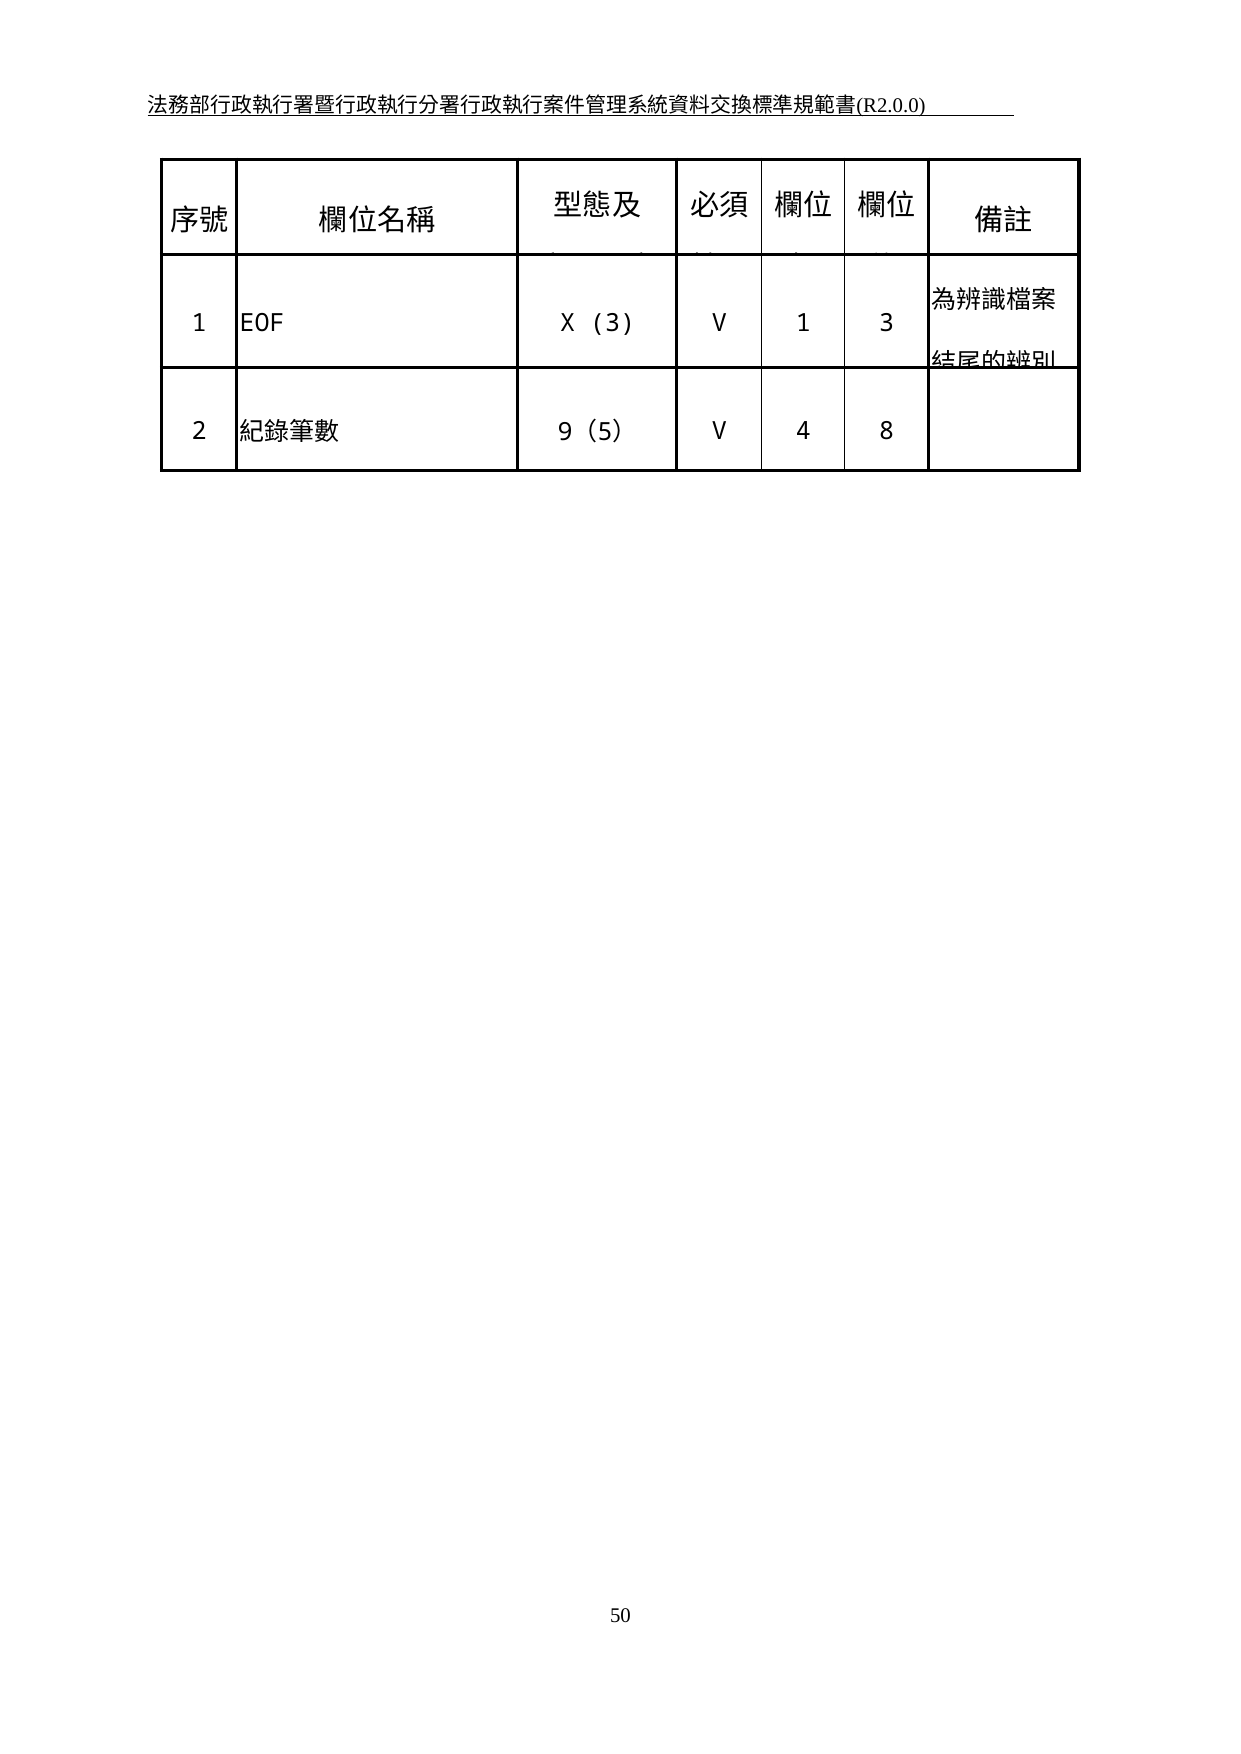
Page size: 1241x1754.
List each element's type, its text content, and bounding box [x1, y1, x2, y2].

table_cell V [678, 256, 761, 366]
table_cell 3 [845, 256, 927, 366]
table_header 備註 [930, 161, 1077, 253]
table_cell 8 [845, 369, 927, 469]
table_cell 4 [762, 369, 844, 469]
table_cell EOF [238, 256, 516, 366]
table_cell 9（5） [519, 369, 675, 469]
table_header 序號 [163, 161, 235, 253]
table_cell 1 [163, 256, 235, 366]
table_header 欄位 起 [762, 161, 844, 253]
table_cell 1 [762, 256, 844, 366]
table_header 欄位名稱 [238, 161, 516, 253]
table_cell 2 [163, 369, 235, 469]
table_cell 為辨識檔案結尾的辨別碼 [930, 256, 1077, 366]
table_header 必須 輸入 [678, 161, 761, 253]
table_header 型態及 字元長度 [519, 161, 675, 253]
table_cell [930, 369, 1077, 469]
table_cell V [678, 369, 761, 469]
table_cell 紀錄筆數 [238, 369, 516, 469]
table_cell X (3) [519, 256, 675, 366]
table_header 欄位 迄 [845, 161, 927, 253]
